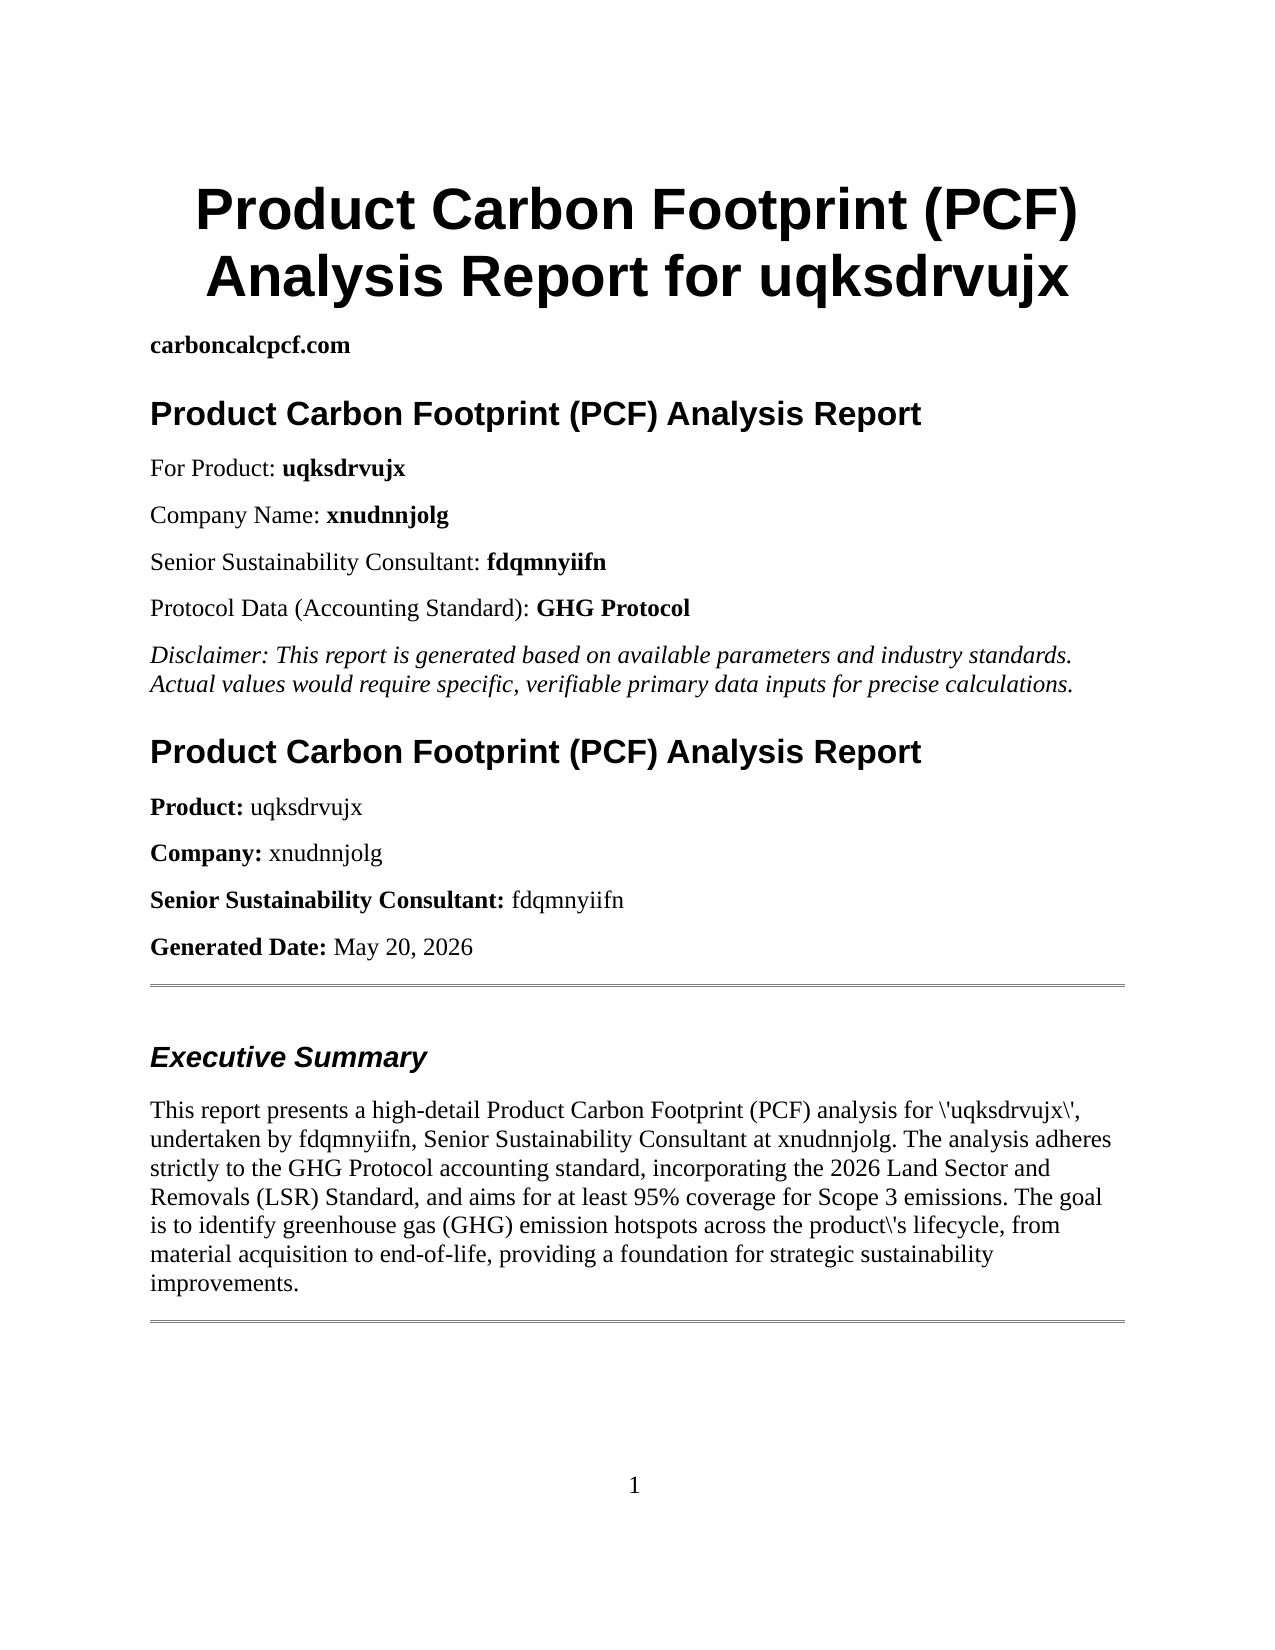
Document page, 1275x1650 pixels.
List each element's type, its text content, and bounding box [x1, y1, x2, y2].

text Generated Date: May 20, 2026 [150, 932, 1125, 960]
text Senior Sustainability Consultant: fdqmnyiifn [150, 547, 1125, 576]
title Product Carbon Footprint (PCF) Analysis Report for uqksdrvujx [150, 175, 1125, 309]
subtitle Product Carbon Footprint (PCF) Analysis Report [150, 732, 1125, 770]
text carboncalcpcf.com [150, 331, 1125, 359]
text Protocol Data (Accounting Standard): GHG Protocol [150, 593, 1125, 622]
subtitle Executive Summary [150, 1041, 1125, 1074]
text Company Name: xnudnnjolg [150, 500, 1125, 529]
text For Product: uqksdrvujx [150, 453, 1125, 482]
text Company: xnudnnjolg [150, 838, 1125, 867]
subtitle Product Carbon Footprint (PCF) Analysis Report [150, 393, 1125, 432]
text Product: uqksdrvujx [150, 792, 1125, 820]
text Disclaimer: This report is generated based on available parameters and industry standards. Actual values would require specific, verifiable primary data inputs for precise calculations. [150, 640, 1125, 698]
text This report presents a high-detail Product Carbon Footprint (PCF) analysis for \'uqksdrvujx\', undertaken by fdqmnyiifn, Senior Sustainability Consultant at xnudnnjolg. The analysis adheres strictly to the GHG Protocol accounting standard, incorporating the 2026 Land Sector and Removals (LSR) Standard, and aims for at least 95% coverage for Scope 3 emissions. The goal is to identify greenhouse gas (GHG) emission hotspots across the product\'s lifecycle, from material acquisition to end-of-life, providing a foundation for strategic sustainability improvements. [150, 1096, 1125, 1297]
text Senior Sustainability Consultant: fdqmnyiifn [150, 885, 1125, 914]
